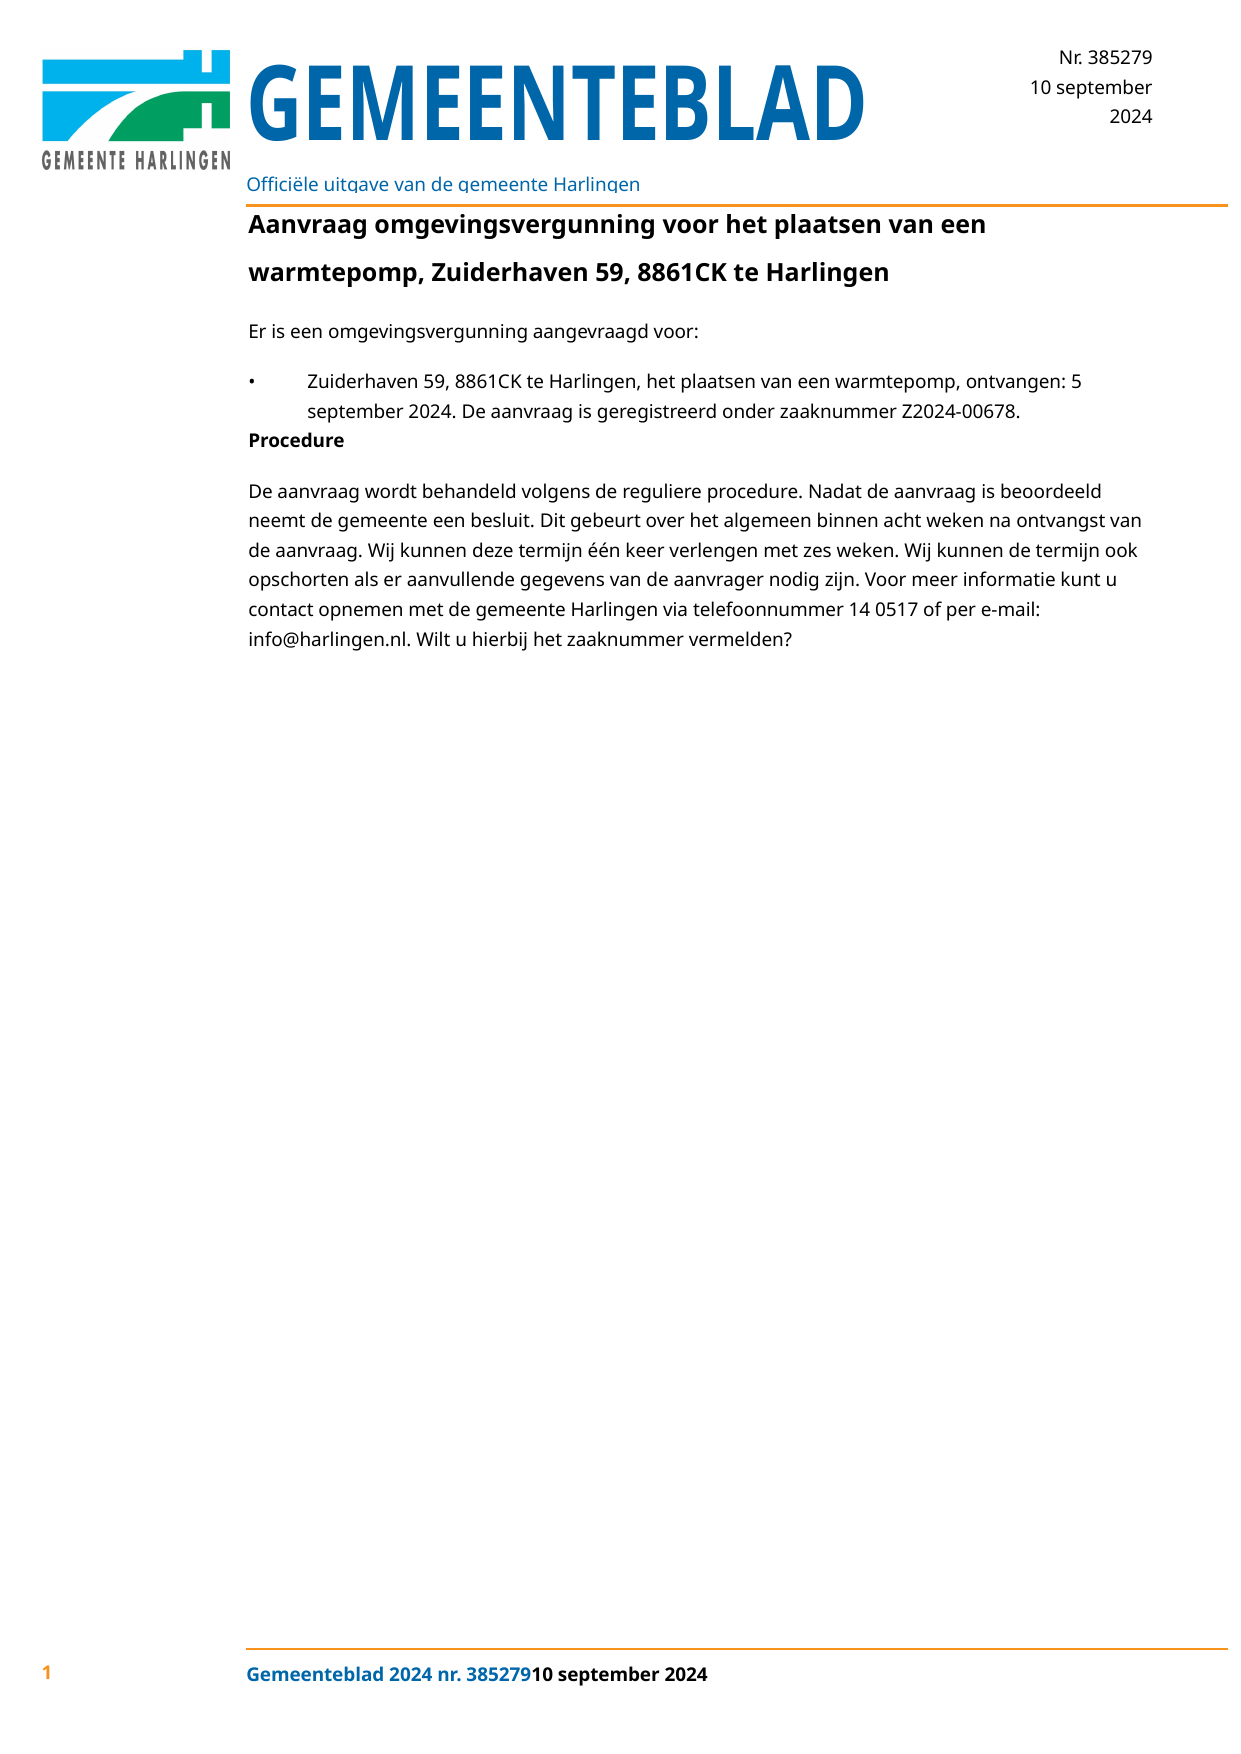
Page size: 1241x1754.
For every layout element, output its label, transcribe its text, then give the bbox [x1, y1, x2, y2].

text Procedure [248, 427, 1152, 453]
text Er is een omgevingsvergunning aangevraagd voor: [248, 318, 1152, 344]
text De aanvraag wordt behandeld volgens de reguliere procedure. Nadat de aanvraag is beoordeeld neemt de gemeente een besluit. Dit gebeurt over het algemeen binnen acht weken na ontvangst van de aanvraag. Wij kunnen deze termijn één keer verlengen met zes weken. Wij kunnen de termijn ook opschorten als er aanvullende gegevens van de aanvrager nodig zijn. Voor meer informatie kunt u contact opnemen met de gemeente Harlingen via telefoonnummer 14 0517 of per e-mail: info@harlingen.nl. Wilt u hierbij het zaaknummer vermelden? [248, 478, 1152, 652]
list Zuiderhaven 59, 8861CK te Harlingen, het plaatsen van een warmtepomp, ontvangen: 5 september 2024. De aanvraag is geregistreerd onder zaaknummer Z2024-00678. [248, 368, 1152, 424]
text Aanvraag omgevingsvergunning voor het plaatsen van een warmtepomp, Zuiderhaven 59, 8861CK te Harlingen [248, 207, 1152, 288]
picture [41, 47, 231, 172]
